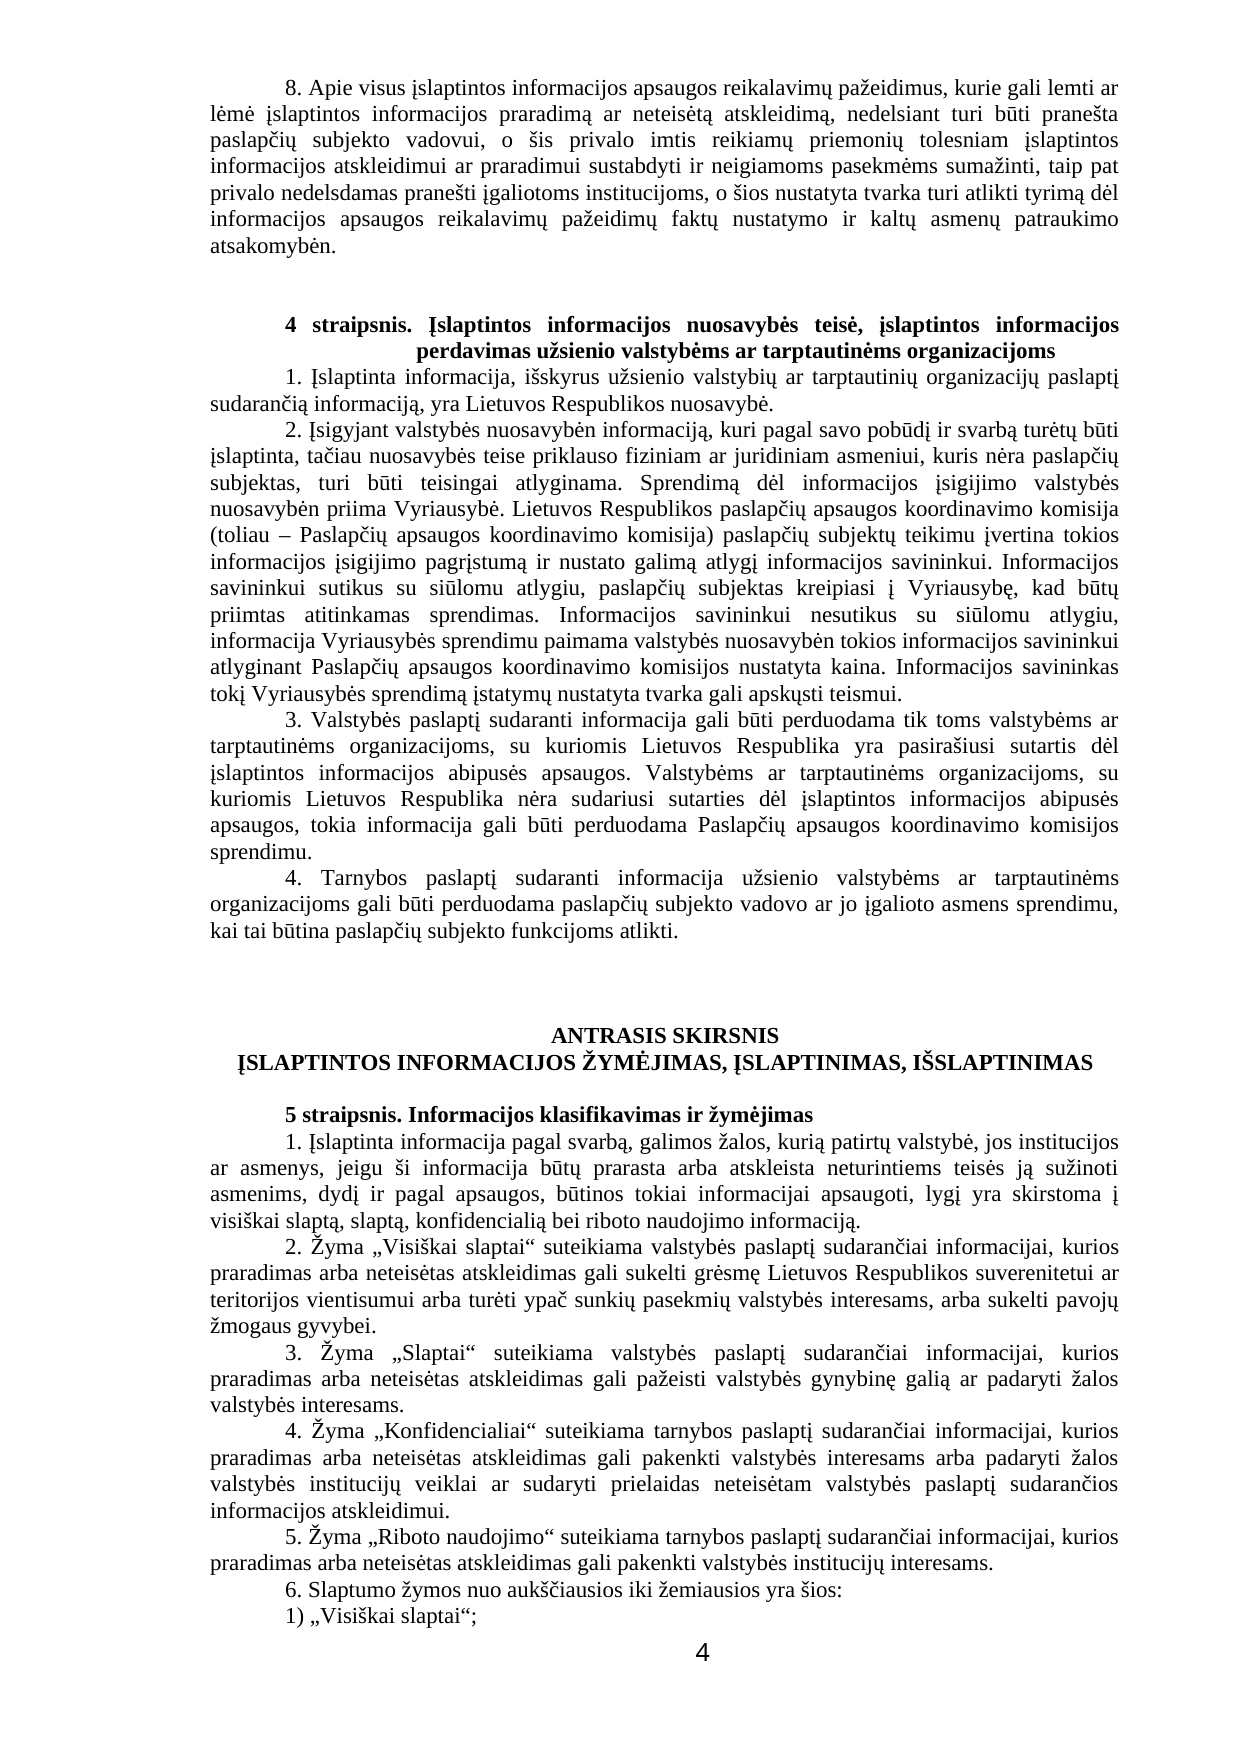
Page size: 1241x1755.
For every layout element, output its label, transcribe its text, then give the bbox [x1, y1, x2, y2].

text 3. Valstybės paslaptį sudaranti informacija gali būti perduodama tik toms valstybėms ar tarptautinėms organizacijoms, su kuriomis Lietuvos Respublika yra pasirašiusi sutartis dėl įslaptintos informacijos abipusės apsaugos. Valstybėms ar tarptautinėms organizacijoms, su kuriomis Lietuvos Respublika nėra sudariusi sutarties dėl įslaptintos informacijos abipusės apsaugos, tokia informacija gali būti perduodama Paslapčių apsaugos koordinavimo komisijos sprendimu. [210, 706, 1120, 864]
text 2. Žyma „Visiškai slaptai“ suteikiama valstybės paslaptį sudarančiai informacijai, kurios praradimas arba neteisėtas atskleidimas gali sukelti grėsmę Lietuvos Respublikos suverenitetui ar teritorijos vientisumui arba turėti ypač sunkių pasekmių valstybės interesams, arba sukelti pavojų žmogaus gyvybei. [210, 1233, 1120, 1338]
text 4. Žyma „Konfidencialiai“ suteikiama tarnybos paslaptį sudarančiai informacijai, kurios praradimas arba neteisėtas atskleidimas gali pakenkti valstybės interesams arba padaryti žalos valstybės institucijų veiklai ar sudaryti prielaidas neteisėtam valstybės paslaptį sudarančios informacijos atskleidimui. [210, 1418, 1120, 1523]
text 5 straipsnis. Informacijos klasifikavimas ir žymėjimas [210, 1101, 1120, 1128]
text 1. Įslaptinta informacija pagal svarbą, galimos žalos, kurią patirtų valstybė, jos institucijos ar asmenys, jeigu ši informacija būtų prarasta arba atskleista neturintiems teisės ją sužinoti asmenims, dydį ir pagal apsaugos, būtinos tokiai informacijai apsaugoti, lygį yra skirstoma į visiškai slaptą, slaptą, konfidencialią bei riboto naudojimo informaciją. [210, 1128, 1120, 1233]
text 1. Įslaptinta informacija, išskyrus užsienio valstybių ar tarptautinių organizacijų paslaptį sudarančią informaciją, yra Lietuvos Respublikos nuosavybė. [210, 363, 1120, 416]
text 1) „Visiškai slaptai“; [210, 1602, 1120, 1628]
text 8. Apie visus įslaptintos informacijos apsaugos reikalavimų pažeidimus, kurie gali lemti ar lėmė įslaptintos informacijos praradimą ar neteisėtą atskleidimą, nedelsiant turi būti pranešta paslapčių subjekto vadovui, o šis privalo imtis reikiamų priemonių tolesniam įslaptintos informacijos atskleidimui ar praradimui sustabdyti ir neigiamoms pasekmėms sumažinti, taip pat privalo nedelsdamas pranešti įgaliotoms institucijoms, o šios nustatyta tvarka turi atlikti tyrimą dėl informacijos apsaugos reikalavimų pažeidimų faktų nustatymo ir kaltų asmenų patraukimo atsakomybėn. [210, 73, 1120, 258]
text ĮSLAPTINTOS INFORMACIJOS ŽYMĖJIMAS, ĮSLAPTINIMAS, IŠSLAPTINIMAS [210, 1049, 1120, 1075]
text 4 straipsnis. Įslaptintos informacijos nuosavybės teisė, įslaptintos informacijos perdavimas užsienio valstybėms ar tarptautinėms organizacijoms [285, 311, 1120, 363]
text 3. Žyma „Slaptai“ suteikiama valstybės paslaptį sudarančiai informacijai, kurios praradimas arba neteisėtas atskleidimas gali pažeisti valstybės gynybinę galią ar padaryti žalos valstybės interesams. [210, 1338, 1120, 1418]
text 6. Slaptumo žymos nuo aukščiausios iki žemiausios yra šios: [210, 1576, 1120, 1602]
text 5. Žyma „Riboto naudojimo“ suteikiama tarnybos paslaptį sudarančiai informacijai, kurios praradimas arba neteisėtas atskleidimas gali pakenkti valstybės institucijų interesams. [210, 1523, 1120, 1576]
text 4. Tarnybos paslaptį sudaranti informacija užsienio valstybėms ar tarptautinėms organizacijoms gali būti perduodama paslapčių subjekto vadovo ar jo įgalioto asmens sprendimu, kai tai būtina paslapčių subjekto funkcijoms atlikti. [210, 864, 1120, 943]
text ANTRASIS SKIRSNIS [210, 1022, 1120, 1049]
text 2. Įsigyjant valstybės nuosavybėn informaciją, kuri pagal savo pobūdį ir svarbą turėtų būti įslaptinta, tačiau nuosavybės teise priklauso fiziniam ar juridiniam asmeniui, kuris nėra paslapčių subjektas, turi būti teisingai atlyginama. Sprendimą dėl informacijos įsigijimo valstybės nuosavybėn priima Vyriausybė. Lietuvos Respublikos paslapčių apsaugos koordinavimo komisija (toliau – Paslapčių apsaugos koordinavimo komisija) paslapčių subjektų teikimu įvertina tokios informacijos įsigijimo pagrįstumą ir nustato galimą atlygį informacijos savininkui. Informacijos savininkui sutikus su siūlomu atlygiu, paslapčių subjektas kreipiasi į Vyriausybę, kad būtų priimtas atitinkamas sprendimas. Informacijos savininkui nesutikus su siūlomu atlygiu, informacija Vyriausybės sprendimu paimama valstybės nuosavybėn tokios informacijos savininkui atlyginant Paslapčių apsaugos koordinavimo komisijos nustatyta kaina. Informacijos savininkas tokį Vyriausybės sprendimą įstatymų nustatyta tvarka gali apskųsti teismui. [210, 416, 1120, 706]
